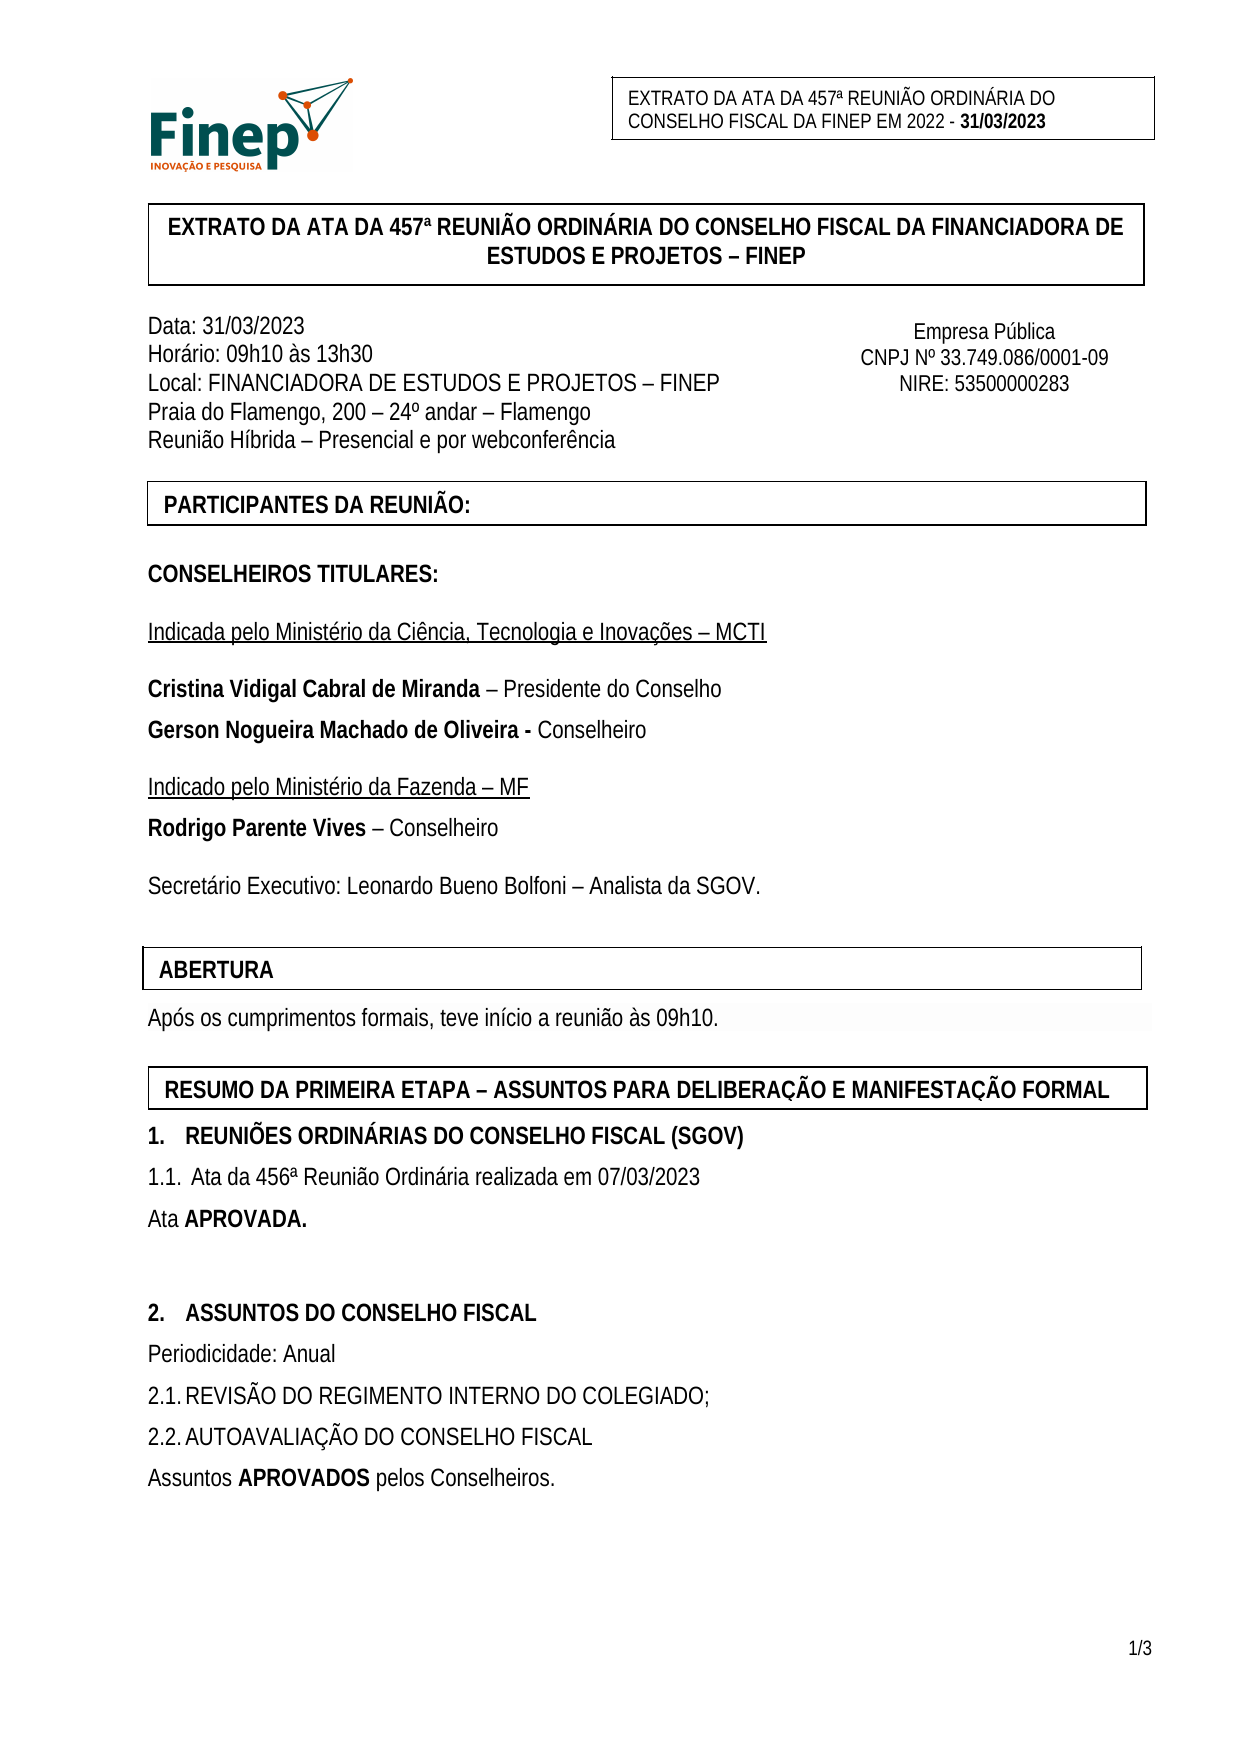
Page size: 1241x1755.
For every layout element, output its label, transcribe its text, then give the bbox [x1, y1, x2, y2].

text ABERTURA [159, 955, 1126, 981]
text PARTICIPANTES DA REUNIÃO: [163, 490, 1130, 517]
text Após os cumprimentos formais, teve início a reunião às 09h10. [148, 1003, 1152, 1031]
text Empresa Pública [854, 318, 1114, 344]
text Rodrigo Parente Vives – Conselheiro [148, 813, 1152, 842]
text Secretário Executivo: Leonardo Bueno Bolfoni – Analista da SGOV. [148, 871, 1152, 899]
text NIRE: 53500000283 [854, 370, 1114, 397]
list REVISÃO DO REGIMENTO INTERNO DO COLEGIADO; [148, 1381, 1152, 1409]
text [1129, 311, 1152, 339]
text Praia do Flamengo, 200 – 24º andar – Flamengo [148, 397, 1206, 425]
text Indicado pelo Ministério da Fazenda – MF [148, 772, 1152, 801]
text Cristina Vidigal Cabral de Miranda – Presidente do Conselho [148, 674, 1152, 702]
text Data: 31/03/2023 [148, 311, 839, 339]
text [1129, 368, 1206, 397]
text Indicada pelo Ministério da Ciência, Tecnologia e Inovações – MCTI [148, 617, 1152, 645]
text Gerson Nogueira Machado de Oliveira - Conselheiro [148, 715, 1152, 744]
list ASSUNTOS DO CONSELHO FISCAL [148, 1298, 1152, 1327]
text Horário: 09h10 às 13h30 [148, 339, 839, 368]
text Assuntos APROVADOS pelos Conselheiros. [148, 1463, 1152, 1492]
text [1129, 339, 1206, 368]
list REUNIÕES ORDINÁRIAS DO CONSELHO FISCAL (SGOV) [148, 1121, 1152, 1150]
text EXTRATO DA ATA DA 457ª REUNIÃO ORDINÁRIA DO CONSELHO FISCAL DA FINANCIADORA DE ESTUDOS E PROJETOS – FINEP [164, 212, 1128, 270]
text RESUMO DA PRIMEIRA ETAPA – ASSUNTOS PARA DELIBERAÇÃO E MANIFESTAÇÃO FORMAL [164, 1075, 1131, 1101]
text Periodicidade: Anual [148, 1339, 1152, 1368]
text CONSELHEIROS TITULARES: [148, 559, 1152, 588]
text CNPJ Nº 33.749.086/0001-09 [854, 344, 1114, 370]
list AUTOAVALIAÇÃO DO CONSELHO FISCAL [148, 1422, 1152, 1450]
text Local: FINANCIADORA DE ESTUDOS E PROJETOS – FINEP [148, 368, 839, 397]
text Ata APROVADA. [148, 1203, 1152, 1232]
text Reunião Híbrida – Presencial e por webconferência [148, 425, 1206, 454]
list Ata da 456ª Reunião Ordinária realizada em 07/03/2023 [148, 1162, 1152, 1191]
